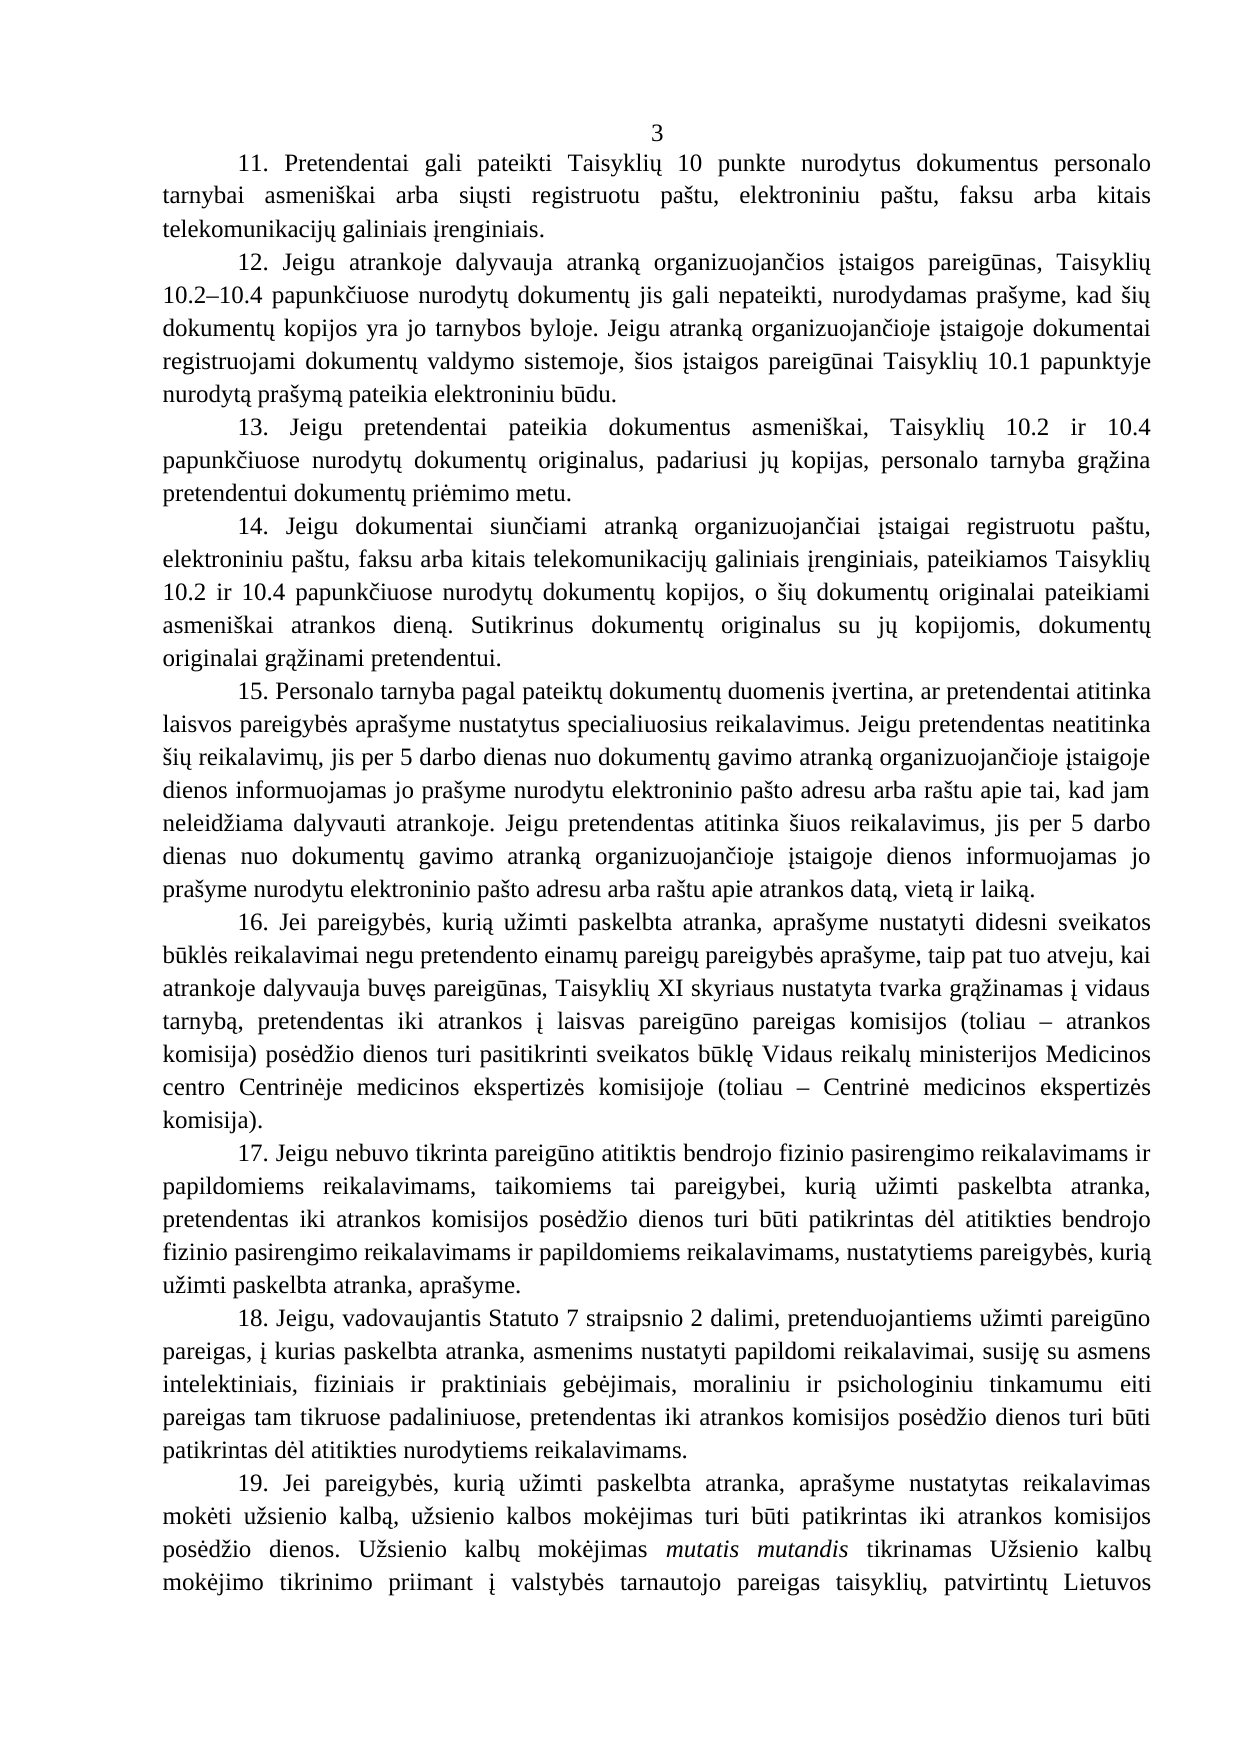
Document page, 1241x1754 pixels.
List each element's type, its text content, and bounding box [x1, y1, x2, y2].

text 14. Jeigu dokumentai siunčiami atranką organizuojančiai įstaigai registruotu paštu, elektroniniu paštu, faksu arba kitais telekomunikacijų galiniais įrenginiais, pateikiamos Taisyklių 10.2 ir 10.4 papunkčiuose nurodytų dokumentų kopijos, o šių dokumentų originalai pateikiami asmeniškai atrankos dieną. Sutikrinus dokumentų originalus su jų kopijomis, dokumentų originalai grąžinami pretendentui. [162, 511, 1152, 672]
text 12. Jeigu atrankoje dalyvauja atranką organizuojančios įstaigos pareigūnas, Taisyklių 10.2–10.4 papunkčiuose nurodytų dokumentų jis gali nepateikti, nurodydamas prašyme, kad šių dokumentų kopijos yra jo tarnybos byloje. Jeigu atranką organizuojančioje įstaigoje dokumentai registruojami dokumentų valdymo sistemoje, šios įstaigos pareigūnai Taisyklių 10.1 papunktyje nurodytą prašymą pateikia elektroniniu būdu. [162, 247, 1152, 407]
text 16. Jei pareigybės, kurią užimti paskelbta atranka, aprašyme nustatyti didesni sveikatos būklės reikalavimai negu pretendento einamų pareigų pareigybės aprašyme, taip pat tuo atveju, kai atrankoje dalyvauja buvęs pareigūnas, Taisyklių XI skyriaus nustatyta tvarka grąžinamas į vidaus tarnybą, pretendentas iki atrankos į laisvas pareigūno pareigas komisijos (toliau – atrankos komisija) posėdžio dienos turi pasitikrinti sveikatos būklę Vidaus reikalų ministerijos Medicinos centro Centrinėje medicinos ekspertizės komisijoje (toliau – Centrinė medicinos ekspertizės komisija). [162, 907, 1152, 1134]
text 19. Jei pareigybės, kurią užimti paskelbta atranka, aprašyme nustatytas reikalavimas mokėti užsienio kalbą, užsienio kalbos mokėjimas turi būti patikrintas iki atrankos komisijos posėdžio dienos. Užsienio kalbų mokėjimas mutatis mutandis tikrinamas Užsienio kalbų mokėjimo tikrinimo priimant į valstybės tarnautojo pareigas taisyklių, patvirtintų Lietuvos [162, 1468, 1152, 1596]
text 13. Jeigu pretendentai pateikia dokumentus asmeniškai, Taisyklių 10.2 ir 10.4 papunkčiuose nurodytų dokumentų originalus, padariusi jų kopijas, personalo tarnyba grąžina pretendentui dokumentų priėmimo metu. [162, 412, 1152, 507]
text 15. Personalo tarnyba pagal pateiktų dokumentų duomenis įvertina, ar pretendentai atitinka laisvos pareigybės aprašyme nustatytus specialiuosius reikalavimus. Jeigu pretendentas neatitinka šių reikalavimų, jis per 5 darbo dienas nuo dokumentų gavimo atranką organizuojančioje įstaigoje dienos informuojamas jo prašyme nurodytu elektroninio pašto adresu arba raštu apie tai, kad jam neleidžiama dalyvauti atrankoje. Jeigu pretendentas atitinka šiuos reikalavimus, jis per 5 darbo dienas nuo dokumentų gavimo atranką organizuojančioje įstaigoje dienos informuojamas jo prašyme nurodytu elektroninio pašto adresu arba raštu apie atrankos datą, vietą ir laiką. [162, 676, 1152, 903]
text 17. Jeigu nebuvo tikrinta pareigūno atitiktis bendrojo fizinio pasirengimo reikalavimams ir papildomiems reikalavimams, taikomiems tai pareigybei, kurią užimti paskelbta atranka, pretendentas iki atrankos komisijos posėdžio dienos turi būti patikrintas dėl atitikties bendrojo fizinio pasirengimo reikalavimams ir papildomiems reikalavimams, nustatytiems pareigybės, kurią užimti paskelbta atranka, aprašyme. [162, 1138, 1152, 1299]
text 18. Jeigu, vadovaujantis Statuto 7 straipsnio 2 dalimi, pretenduojantiems užimti pareigūno pareigas, į kurias paskelbta atranka, asmenims nustatyti papildomi reikalavimai, susiję su asmens intelektiniais, fiziniais ir praktiniais gebėjimais, moraliniu ir psichologiniu tinkamumu eiti pareigas tam tikruose padaliniuose, pretendentas iki atrankos komisijos posėdžio dienos turi būti patikrintas dėl atitikties nurodytiems reikalavimams. [162, 1303, 1152, 1464]
text 11. Pretendentai gali pateikti Taisyklių 10 punkte nurodytus dokumentus personalo tarnybai asmeniškai arba siųsti registruotu paštu, elektroniniu paštu, faksu arba kitais telekomunikacijų galiniais įrenginiais. [162, 148, 1152, 242]
